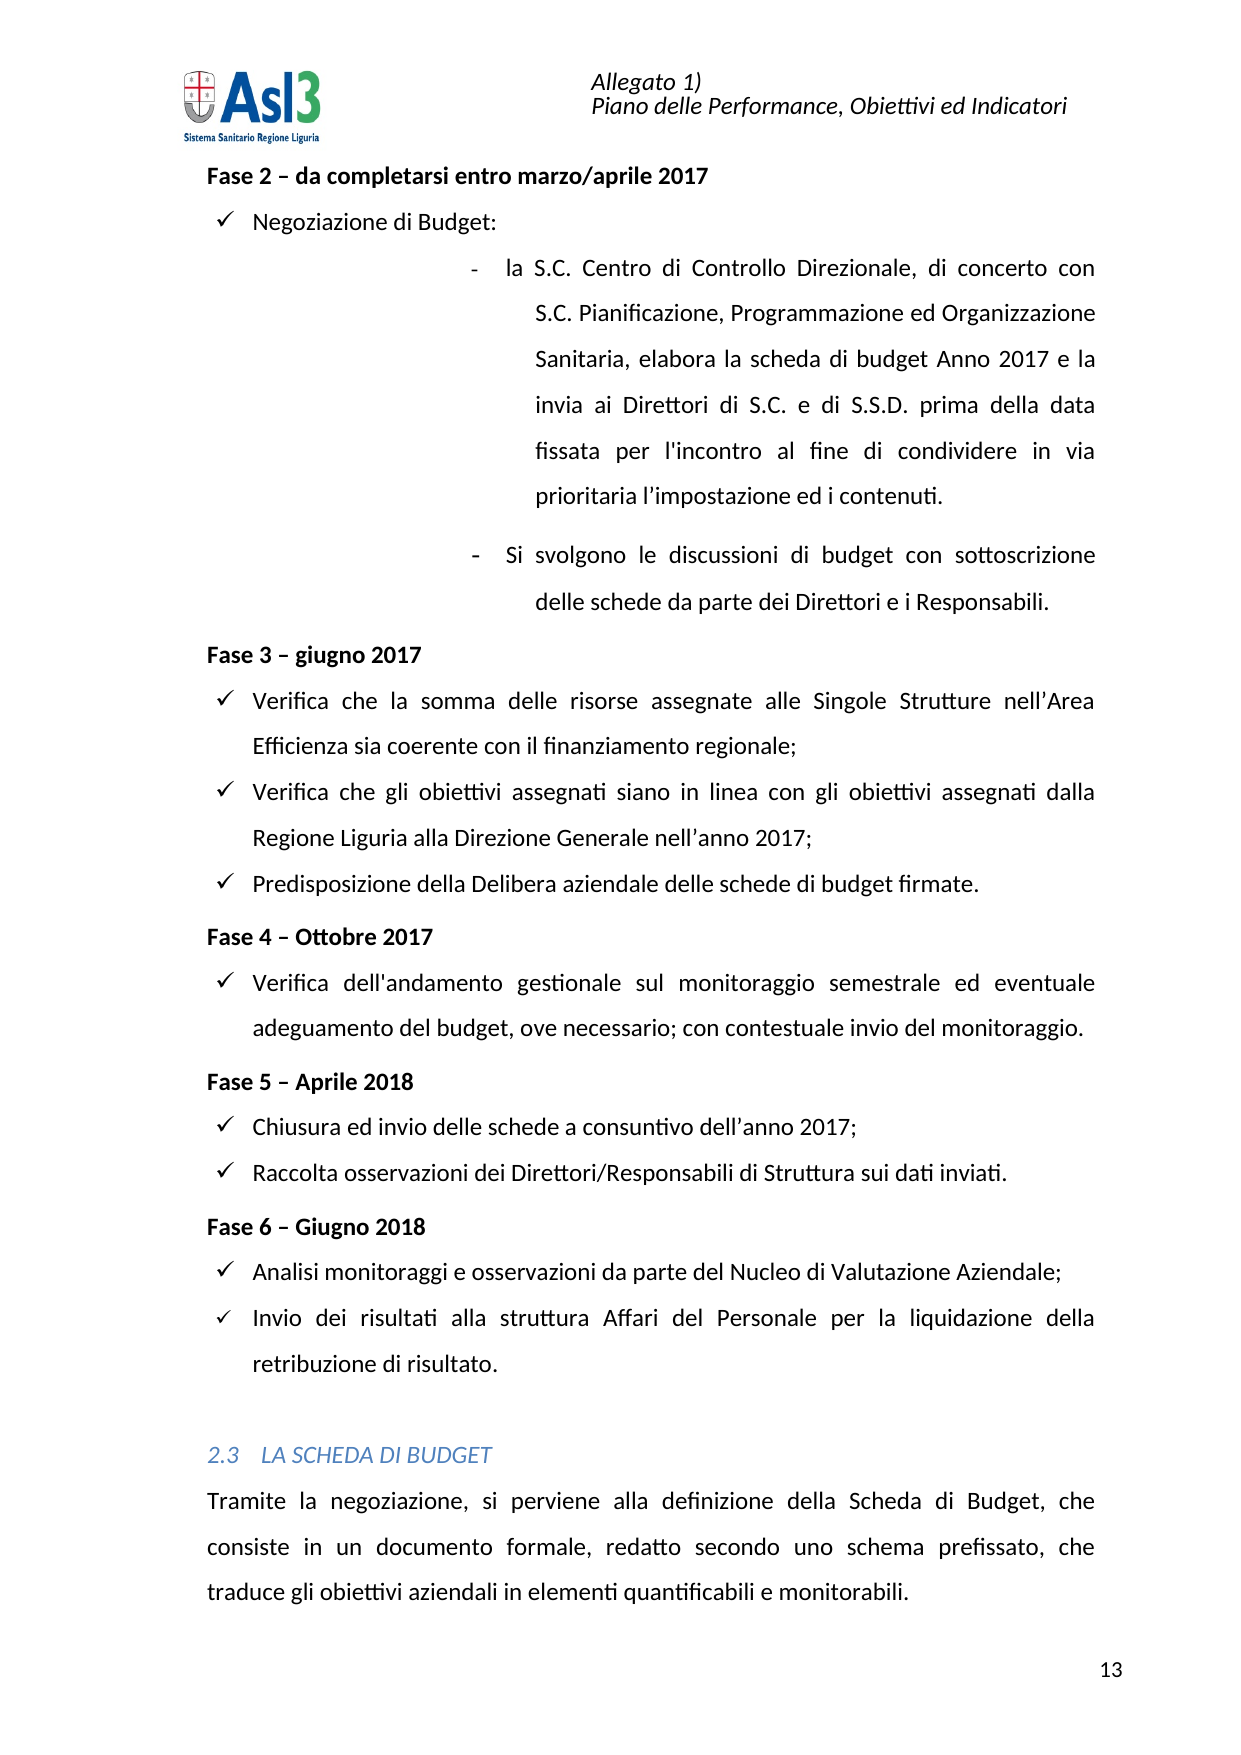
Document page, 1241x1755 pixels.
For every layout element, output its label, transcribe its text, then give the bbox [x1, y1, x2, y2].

text 2.3 LA SCHEDA DI BUDGET [207, 1439, 1096, 1470]
text Fase 5 – Aprile 2018 [207, 1066, 1096, 1096]
text Tramite la negoziazione, si perviene alla definizione della Scheda di Budget, che consiste in un documento formale, redatto secondo uno schema prefissato, che traduce gli obiettivi aziendali in elementi quantificabili e monitorabili. [207, 1485, 1096, 1607]
list Verifica che gli obiettivi assegnati siano in linea con gli obiettivi assegnati dalla Regione Liguria alla Direzione Generale nell’anno 2017; [215, 776, 1096, 852]
list la S.C. Centro di Controllo Direzionale, di concerto con S.C. Pianificazione, Programmazione ed Organizzazione Sanitaria, elabora la scheda di budget Anno 2017 e la invia ai Direttori di S.C. e di S.S.D. prima della data fissata per l'incontro al fine di condividere in via prioritaria l’impostazione ed i contenuti. [468, 252, 1096, 511]
list Verifica che la somma delle risorse assegnate alle Singole Strutture nell’Area Efficienza sia coerente con il finanziamento regionale; [215, 685, 1096, 761]
text Fase 6 – Giugno 2018 [207, 1211, 1096, 1241]
list Invio dei risultati alla struttura Affari del Personale per la liquidazione della retribuzione di risultato. [215, 1302, 1096, 1378]
list Si svolgono le discussioni di budget con sottoscrizione delle schede da parte dei Direttori e i Responsabili. [468, 539, 1096, 616]
text Fase 3 – giugno 2017 [207, 639, 1096, 669]
list Predisposizione della Delibera aziendale delle schede di budget firmate. [215, 868, 1096, 898]
text Fase 4 – Ottobre 2017 [207, 921, 1096, 952]
list Raccolta osservazioni dei Direttori/Responsabili di Struttura sui dati inviati. [215, 1157, 1096, 1188]
list Negoziazione di Budget: [215, 206, 1096, 237]
list Analisi monitoraggi e osservazioni da parte del Nucleo di Valutazione Aziendale; [215, 1256, 1096, 1287]
list Chiusura ed invio delle schede a consuntivo dell’anno 2017; [215, 1112, 1096, 1142]
text Fase 2 – da completarsi entro marzo/aprile 2017 [207, 160, 1096, 191]
list Verifica dell'andamento gestionale sul monitoraggio semestrale ed eventuale adeguamento del budget, ove necessario; con contestuale invio del monitoraggio. [215, 967, 1096, 1043]
